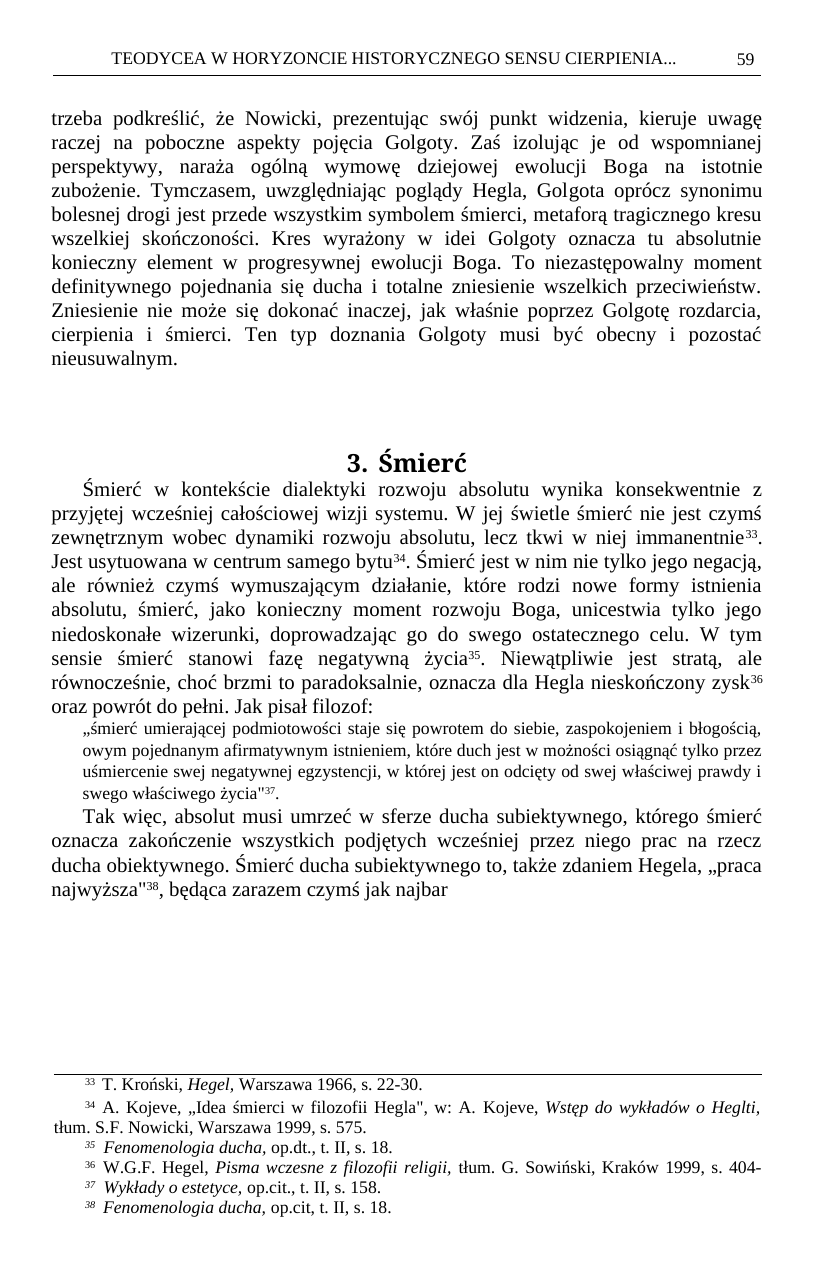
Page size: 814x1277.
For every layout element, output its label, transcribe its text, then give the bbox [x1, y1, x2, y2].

text TEODYCEA W HORYZONCIE HISTORYCZNEGO SENSU CIERPIENIA... [111, 48, 701, 68]
text Śmierć w kontekście dialektyki rozwoju absolutu wynika konsekwentnie z przyjętej wcześniej całościowej wizji systemu. W jej świetle śmierć nie jest czymś zewnętrznym wobec dynamiki rozwoju absolutu, lecz tkwi w niej immanentnie33. Jest usytuowana w centrum samego bytu34. Śmierć jest w nim nie tylko jego negacją, ale również czymś wymuszającym działanie, które rodzi nowe formy istnienia absolutu, śmierć, jako konieczny moment rozwoju Boga, unicestwia tylko jego niedoskonałe wizerunki, doprowadza­jąc go do swego ostatecznego celu. W tym sensie śmierć stanowi fazę nega­tywną życia35. Niewątpliwie jest stratą, ale równocześnie, choć brzmi to pa­radoksalnie, oznacza dla Hegla nieskończony zysk36 oraz powrót do pełni. Jak pisał filozof: [51, 477, 763, 718]
text 34 A. Kojeve, „Idea śmierci w filozofii Hegla", w: A. Kojeve, Wstęp do wykładów o Heglti, tłum. S.F. Nowicki, Warszawa 1999, s. 575. [54, 1097, 762, 1135]
text Tak więc, absolut musi umrzeć w sferze ducha subiektywnego, którego śmierć oznacza zakończenie wszystkich podjętych wcześniej przez niego prac na rzecz ducha obiektywnego. Śmierć ducha subiektywnego to, także zdaniem Hegela, „praca najwyższa"38, będąca zarazem czymś jak najbar­ [51, 804, 763, 901]
text 59 [737, 49, 761, 69]
subtitle 3. Śmierć [51, 453, 763, 477]
text 33 T. Kroński, Hegel, Warszawa 1966, s. 22-30. [54, 1075, 762, 1094]
text 38 Fenomenologia ducha, op.cit, t. II, s. 18. [54, 1197, 762, 1217]
text „śmierć umierającej podmiotowości staje się powrotem do siebie, zaspokojeniem i błogością, owym pojednanym afirmatywnym istnieniem, które duch jest w możności osiągnąć tylko przez uśmiercenie swej negatywnej egzystencji, w której jest on odcięty od swej właściwej prawdy i swego właściwego życia"37. [82, 718, 763, 803]
text trzeba podkreślić, że Nowicki, prezentując swój punkt widzenia, kieruje uwagę raczej na poboczne aspekty pojęcia Golgoty. Zaś izolując je od wspomnianej perspektywy, naraża ogólną wymowę dziejowej ewolucji Bo­ga na istotnie zubożenie. Tymczasem, uwzględniając poglądy Hegla, Gol­gota oprócz synonimu bolesnej drogi jest przede wszystkim symbolem śmierci, metaforą tragicznego kresu wszelkiej skończoności. Kres wyrażony w idei Golgoty oznacza tu absolutnie konieczny element w progresywnej ewolucji Boga. To niezastępowalny moment definitywnego pojednania się ducha i totalne zniesienie wszelkich przeciwieństw. Zniesienie nie może się dokonać inaczej, jak właśnie poprzez Golgotę rozdarcia, cierpienia i śmierci. Ten typ doznania Golgoty musi być obecny i pozostać nieusuwalnym. [51, 106, 763, 370]
text 37 Wykłady o estetyce, op.cit., t. II, s. 158. [54, 1177, 762, 1197]
text 35 Fenomenologia ducha, op.dt., t. II, s. 18. [54, 1137, 762, 1157]
text 36 W.G.F. Hegel, Pisma wczesne z filozofii religii, tłum. G. Sowiński, Kraków 1999, s. 404-406. [54, 1157, 762, 1177]
